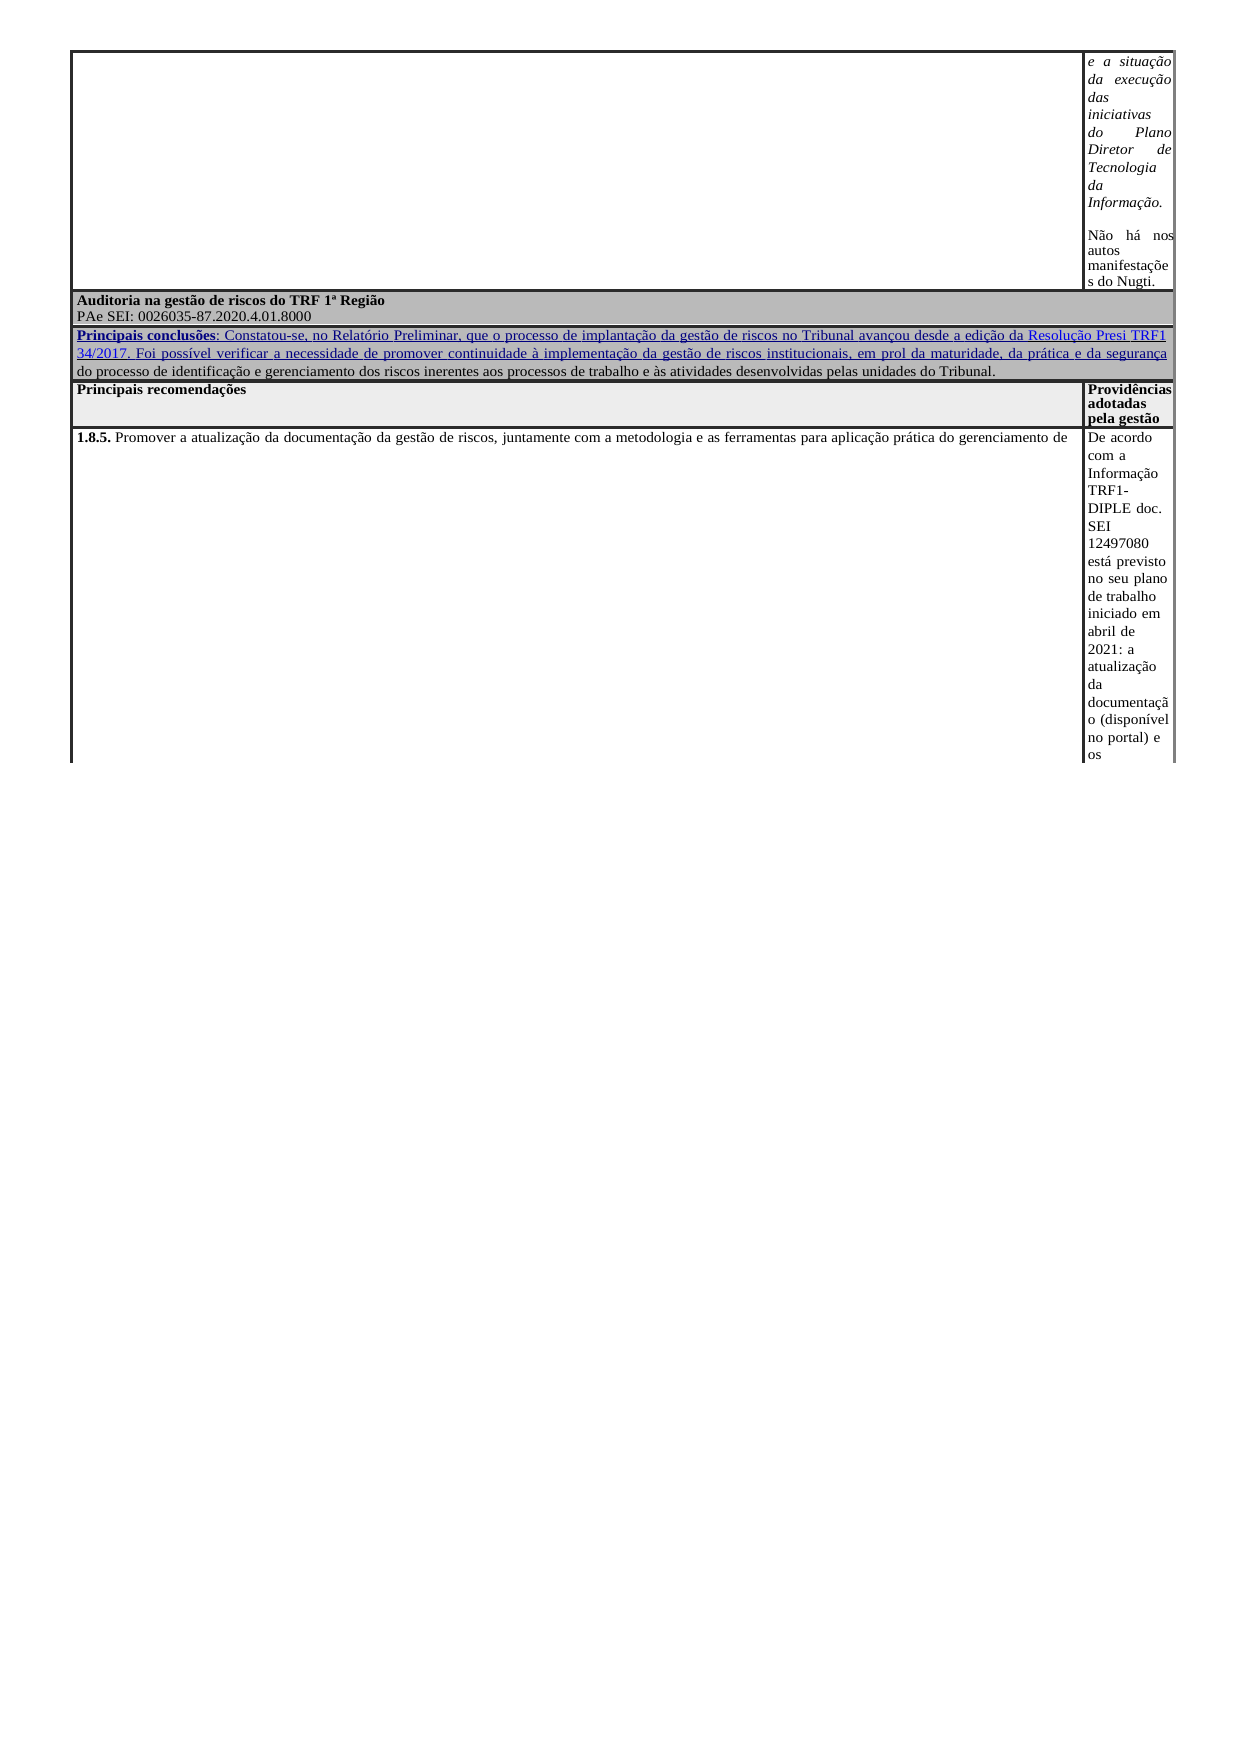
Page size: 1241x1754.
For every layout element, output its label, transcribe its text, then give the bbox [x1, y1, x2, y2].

table_cell Principais recomendações [73, 383, 1082, 426]
table_cell 1.8.5. Promover a atualização da documentação da gestão de riscos, juntamente com a metodologia e as ferramentas para aplicação prática do gerenciamento de [73, 429, 1082, 763]
table_cell Providências adotadas pela gestão [1085, 383, 1173, 426]
table_cell Principais conclusões: Constatou-se, no Relatório Preliminar, que o processo de implantação da gestão de riscos no Tribunal avançou desde a edição da Resolução Presi TRF1 34/2017. Foi possível verificar a necessidade de promover continuidade à implementação da gestão de riscos institucionais, em prol da maturidade, da prática e da segurança do processo de identificação e gerenciamento dos riscos inerentes aos processos de trabalho e às atividades desenvolvidas pelas unidades do Tribunal. [73, 328, 1173, 379]
table_cell Auditoria na gestão de riscos do TRF 1ª Região PAe SEI: 0026035-87.2020.4.01.8000 [73, 292, 1173, 324]
table_cell De acordo com a Informação TRF1-DIPLE doc. SEI 12497080 está previsto no seu plano de trabalho iniciado em abril de 2021: a atualização da documentação (disponível no portal) e os [1085, 429, 1173, 763]
table_cell [73, 53, 1082, 289]
table_cell e a situação da execução das iniciativas do Plano Diretor de Tecnologia da Informação. Não há nos autos manifestações do Nugti. [1085, 53, 1173, 289]
